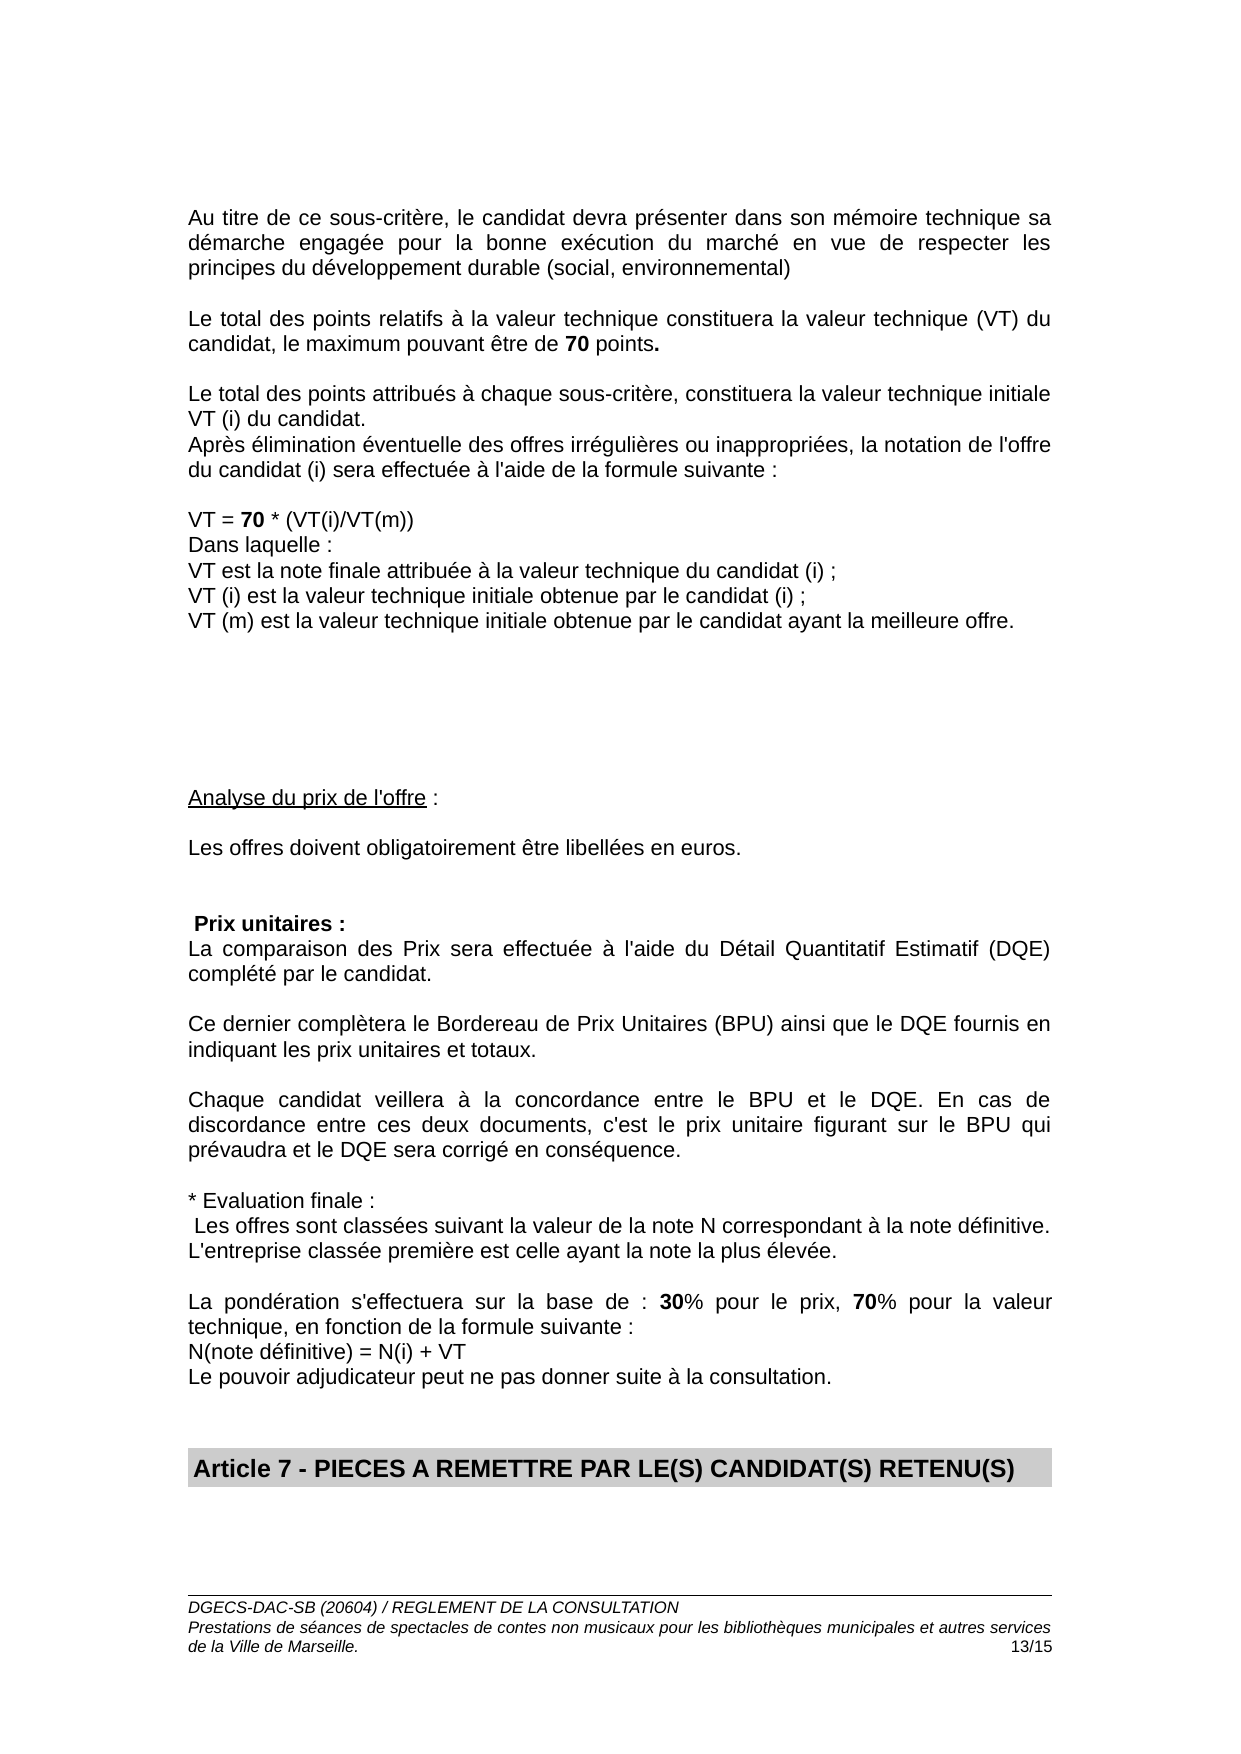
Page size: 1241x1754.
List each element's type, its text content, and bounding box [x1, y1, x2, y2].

text VT est la note finale attribuée à la valeur technique du candidat (i) ; [188, 557, 1052, 583]
text Les offres sont classées suivant la valeur de la note N correspondant à la note définitive. L'entreprise classée première est celle ayant la note la plus élevée. [188, 1213, 1052, 1263]
text * Evaluation finale : [188, 1188, 1052, 1213]
text Au titre de ce sous-critère, le candidat devra présenter dans son mémoire technique sa démarche engagée pour la bonne exécution du marché en vue de respecter les principes du développement durable (social, environnemental) [188, 204, 1052, 280]
text Ce dernier complètera le Bordereau de Prix Unitaires (BPU) ainsi que le DQE fournis en indiquant les prix unitaires et totaux. [188, 1011, 1052, 1062]
text Analyse du prix de l'offre : [188, 784, 1052, 809]
text Le total des points relatifs à la valeur technique constituera la valeur technique (VT) du candidat, le maximum pouvant être de 70 points. [188, 305, 1052, 356]
text Prix unitaires : [188, 910, 1052, 936]
text VT = 70 * (VT(i)/VT(m)) [188, 507, 1052, 532]
subtitle PIECES A REMETTRE PAR LE(S) CANDIDAT(S) RETENU(S) [190, 1451, 1050, 1485]
text Le total des points attribués à chaque sous-critère, constituera la valeur technique initiale VT (i) du candidat. [188, 381, 1052, 431]
text La comparaison des Prix sera effectuée à l'aide du Détail Quantitatif Estimatif (DQE) complété par le candidat. [188, 936, 1052, 986]
text VT (m) est la valeur technique initiale obtenue par le candidat ayant la meilleure offre. [188, 608, 1052, 633]
text Chaque candidat veillera à la concordance entre le BPU et le DQE. En cas de discordance entre ces deux documents, c'est le prix unitaire figurant sur le BPU qui prévaudra et le DQE sera corrigé en conséquence. [188, 1087, 1052, 1162]
text Le pouvoir adjudicateur peut ne pas donner suite à la consultation. [188, 1364, 1052, 1389]
text Dans laquelle : [188, 532, 1052, 557]
text La pondération s'effectuera sur la base de : 30% pour le prix, 70% pour la valeur technique, en fonction de la formule suivante : [188, 1288, 1052, 1339]
text N(note définitive) = N(i) + VT [188, 1339, 1052, 1364]
text VT (i) est la valeur technique initiale obtenue par le candidat (i) ; [188, 583, 1052, 608]
text Les offres doivent obligatoirement être libellées en euros. [188, 835, 1052, 860]
text Après élimination éventuelle des offres irrégulières ou inappropriées, la notation de l'offre du candidat (i) sera effectuée à l'aide de la formule suivante : [188, 431, 1052, 482]
